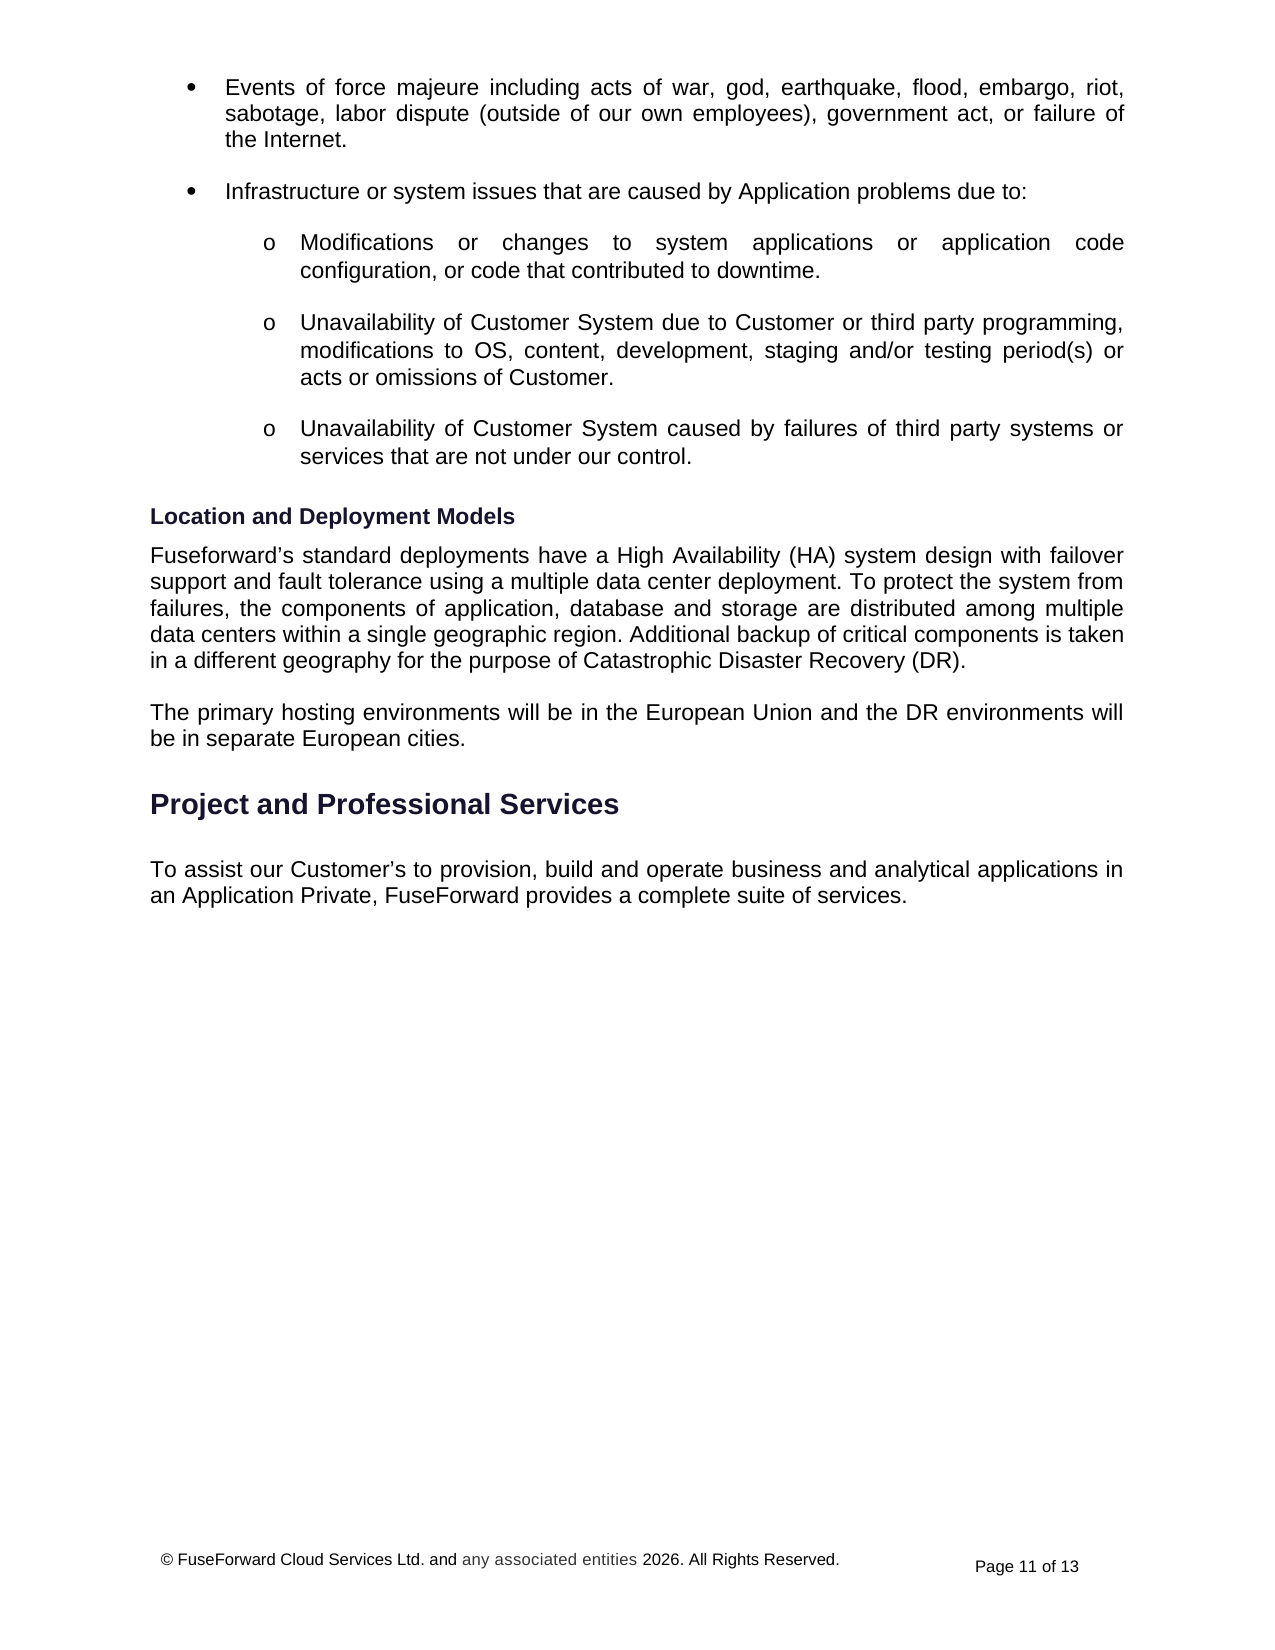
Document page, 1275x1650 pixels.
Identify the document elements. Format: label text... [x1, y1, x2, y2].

list Unavailability of Customer System caused by failures of third party systems or services that are not under our control. [262, 415, 1125, 469]
text To assist our Customer’s to provision, build and operate business and analytical applications in an Application Private, FuseForward provides a complete suite of services. [150, 856, 1125, 908]
subtitle Location and Deployment Models [150, 503, 1125, 529]
list Infrastructure or system issues that are caused by Application problems due to: [187, 178, 1125, 204]
list Modifications or changes to system applications or application code configuration, or code that contributed to downtime. [262, 229, 1125, 284]
subtitle Project and Professional Services [150, 787, 1125, 820]
text Fuseforward’s standard deployments have a High Availability (HA) system design with failover support and fault tolerance using a multiple data center deployment. To protect the system from failures, the components of application, database and storage are distributed among multiple data centers within a single geographic region. Additional backup of critical components is taken in a different geography for the purpose of Catastrophic Disaster Recovery (DR). [150, 542, 1125, 673]
list Unavailability of Customer System due to Customer or third party programming, modifications to OS, content, development, staging and/or testing period(s) or acts or omissions of Customer. [262, 309, 1125, 390]
list Events of force majeure including acts of war, god, earthquake, flood, embargo, riot, sabotage, labor dispute (outside of our own employees), government act, or failure of the Internet. [187, 74, 1125, 153]
text The primary hosting environments will be in the European Union and the DR environments will be in separate European cities. [150, 698, 1125, 751]
